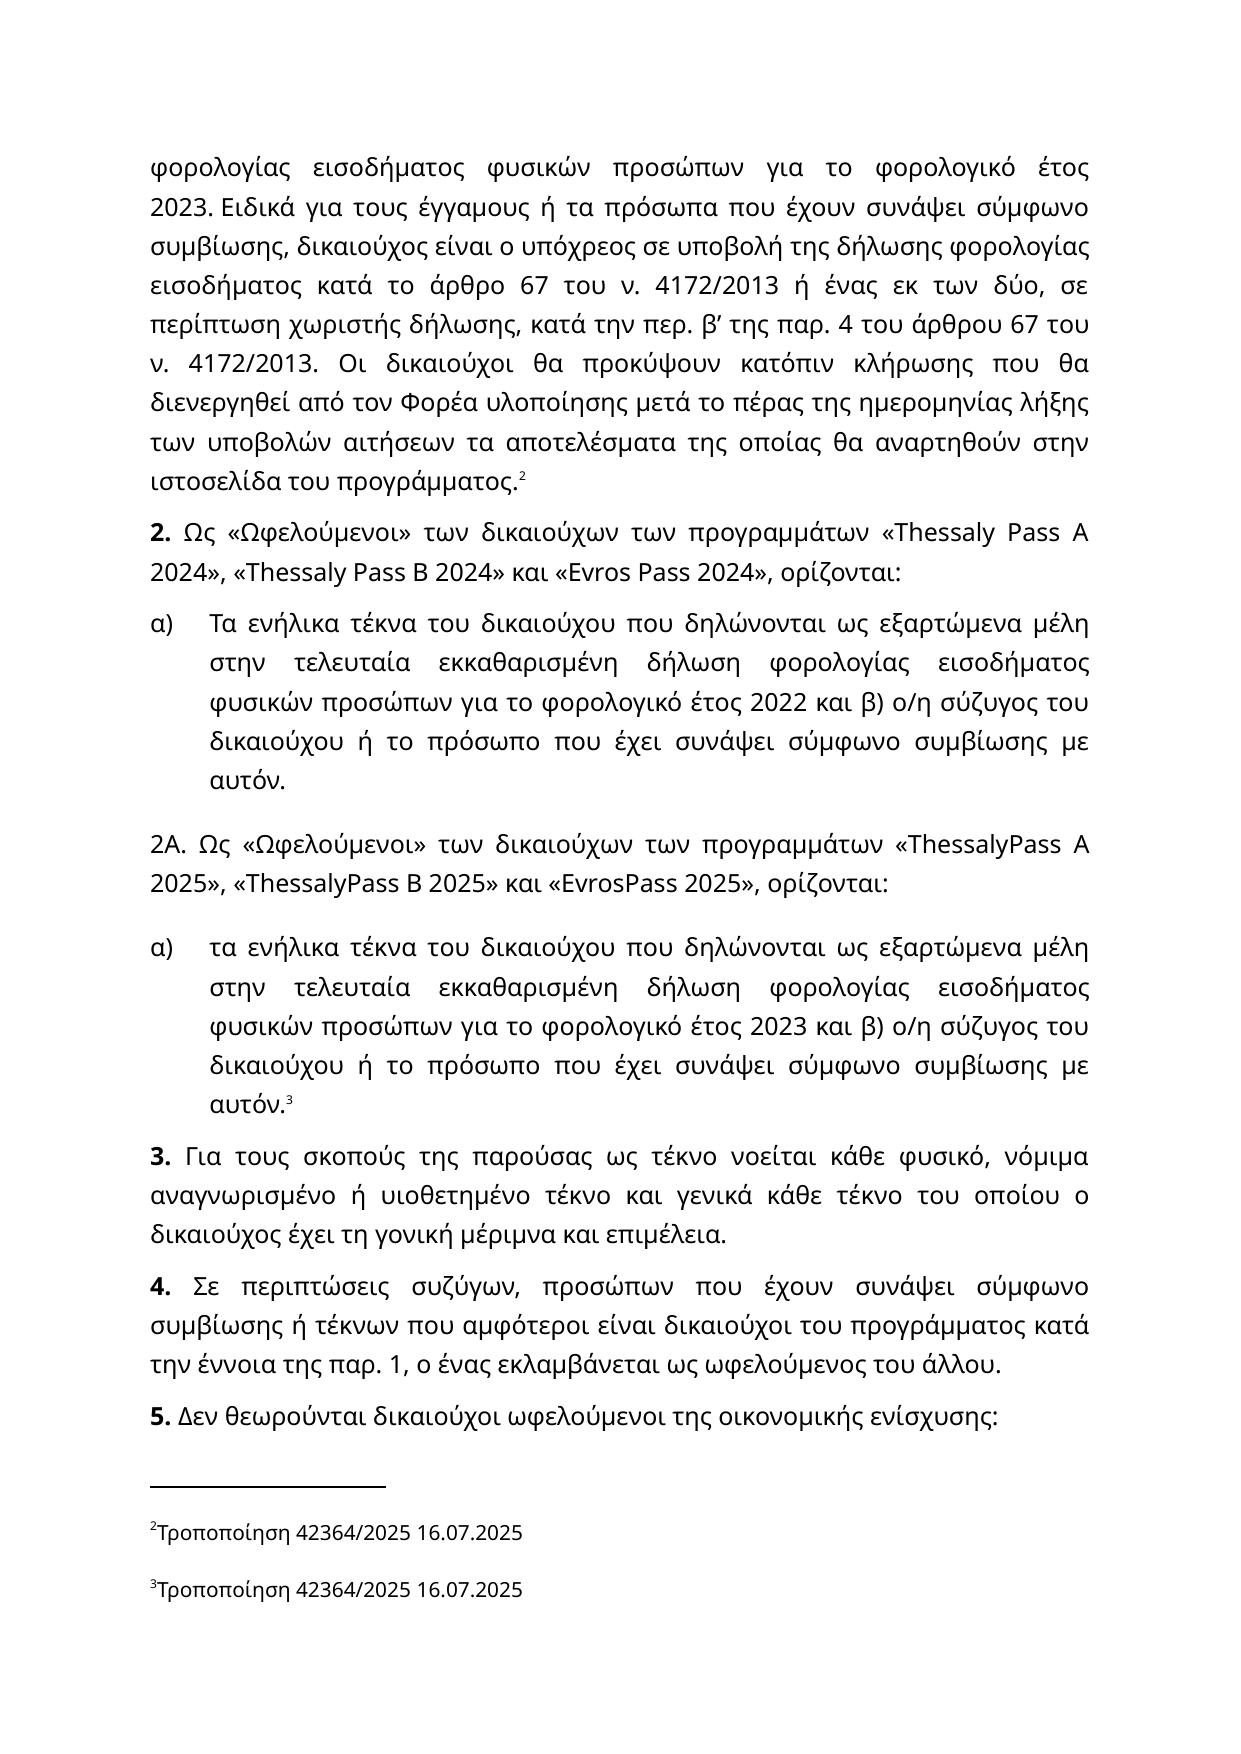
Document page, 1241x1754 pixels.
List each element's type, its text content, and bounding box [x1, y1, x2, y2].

text 2. Ως «Ωφελούμενοι» των δικαιούχων των προγραμμάτων «Thessaly Pass Α 2024», «Thessaly Pass Β 2024» και «Evros Pass 2024», ορίζονται: [150, 515, 1090, 588]
text 4. Σε περιπτώσεις συζύγων, προσώπων που έχουν συνάψει σύμφωνο συμβίωσης ή τέκνων που αμφότεροι είναι δικαιούχοι του προγράμματος κατά την έννοια της παρ. 1, ο ένας εκλαμβάνεται ως ωφελούμενος του άλλου. [150, 1268, 1090, 1381]
text 5. Δεν θεωρούνται δικαιούχοι ωφελούμενοι της οικονομικής ενίσχυσης: [150, 1398, 1090, 1432]
text Τροποποίηση 42364/2025 16.07.2025 [150, 1576, 1090, 1604]
text Τροποποίηση 42364/2025 16.07.2025 [150, 1518, 1090, 1546]
list α) τα ενήλικα τέκνα του δικαιούχου που δηλώνονται ως εξαρτώμενα μέλη στην τελευταία εκκαθαρισμένη δήλωση φορολογίας εισοδήματος φυσικών προσώπων για το φορολογικό έτος 2023 και β) ο/η σύζυγος του δικαιούχου ή το πρόσωπο που έχει συνάψει σύμφωνο συμβίωσης με αυτόν. [150, 930, 1090, 1121]
text 3. Για τους σκοπούς της παρούσας ως τέκνο νοείται κάθε φυσικό, νόμιμα αναγνωρισμένο ή υιοθετημένο τέκνο και γενικά κάθε τέκνο του οποίου ο δικαιούχος έχει τη γονική μέριμνα και επιμέλεια. [150, 1138, 1090, 1251]
text φορολογίας εισοδήματος φυσικών προσώπων για το φορολογικό έτος 2023. Ειδικά για τους έγγαμους ή τα πρόσωπα που έχουν συνάψει σύμφωνο συμβίωσης, δικαιούχος είναι ο υπόχρεος σε υποβολή της δήλωσης φορολογίας εισοδήματος κατά το άρθρο 67 του ν. 4172/2013 ή ένας εκ των δύο, σε περίπτωση χωριστής δήλωσης, κατά την περ. β’ της παρ. 4 του άρθρου 67 του ν. 4172/2013. Οι δικαιούχοι θα προκύψουν κατόπιν κλήρωσης που θα διενεργηθεί από τον Φορέα υλοποίησης μετά το πέρας της ημερομηνίας λήξης των υποβολών αιτήσεων τα αποτελέσματα της οποίας θα αναρτηθούν στην ιστοσελίδα του προγράμματος. [150, 150, 1090, 497]
text 2A. Ως «Ωφελούμενοι» των δικαιούχων των προγραμμάτων «ThessalyPass Α 2025», «ThessalyPass Β 2025» και «EvrosPass 2025», ορίζονται: [150, 827, 1090, 900]
list α) Τα ενήλικα τέκνα του δικαιούχου που δηλώνονται ως εξαρτώμενα μέλη στην τελευταία εκκαθαρισμένη δήλωση φορολογίας εισοδήματος φυσικών προσώπων για το φορολογικό έτος 2022 και β) ο/η σύζυγος του δικαιούχου ή το πρόσωπο που έχει συνάψει σύμφωνο συμβίωσης με αυτόν. [150, 606, 1090, 797]
